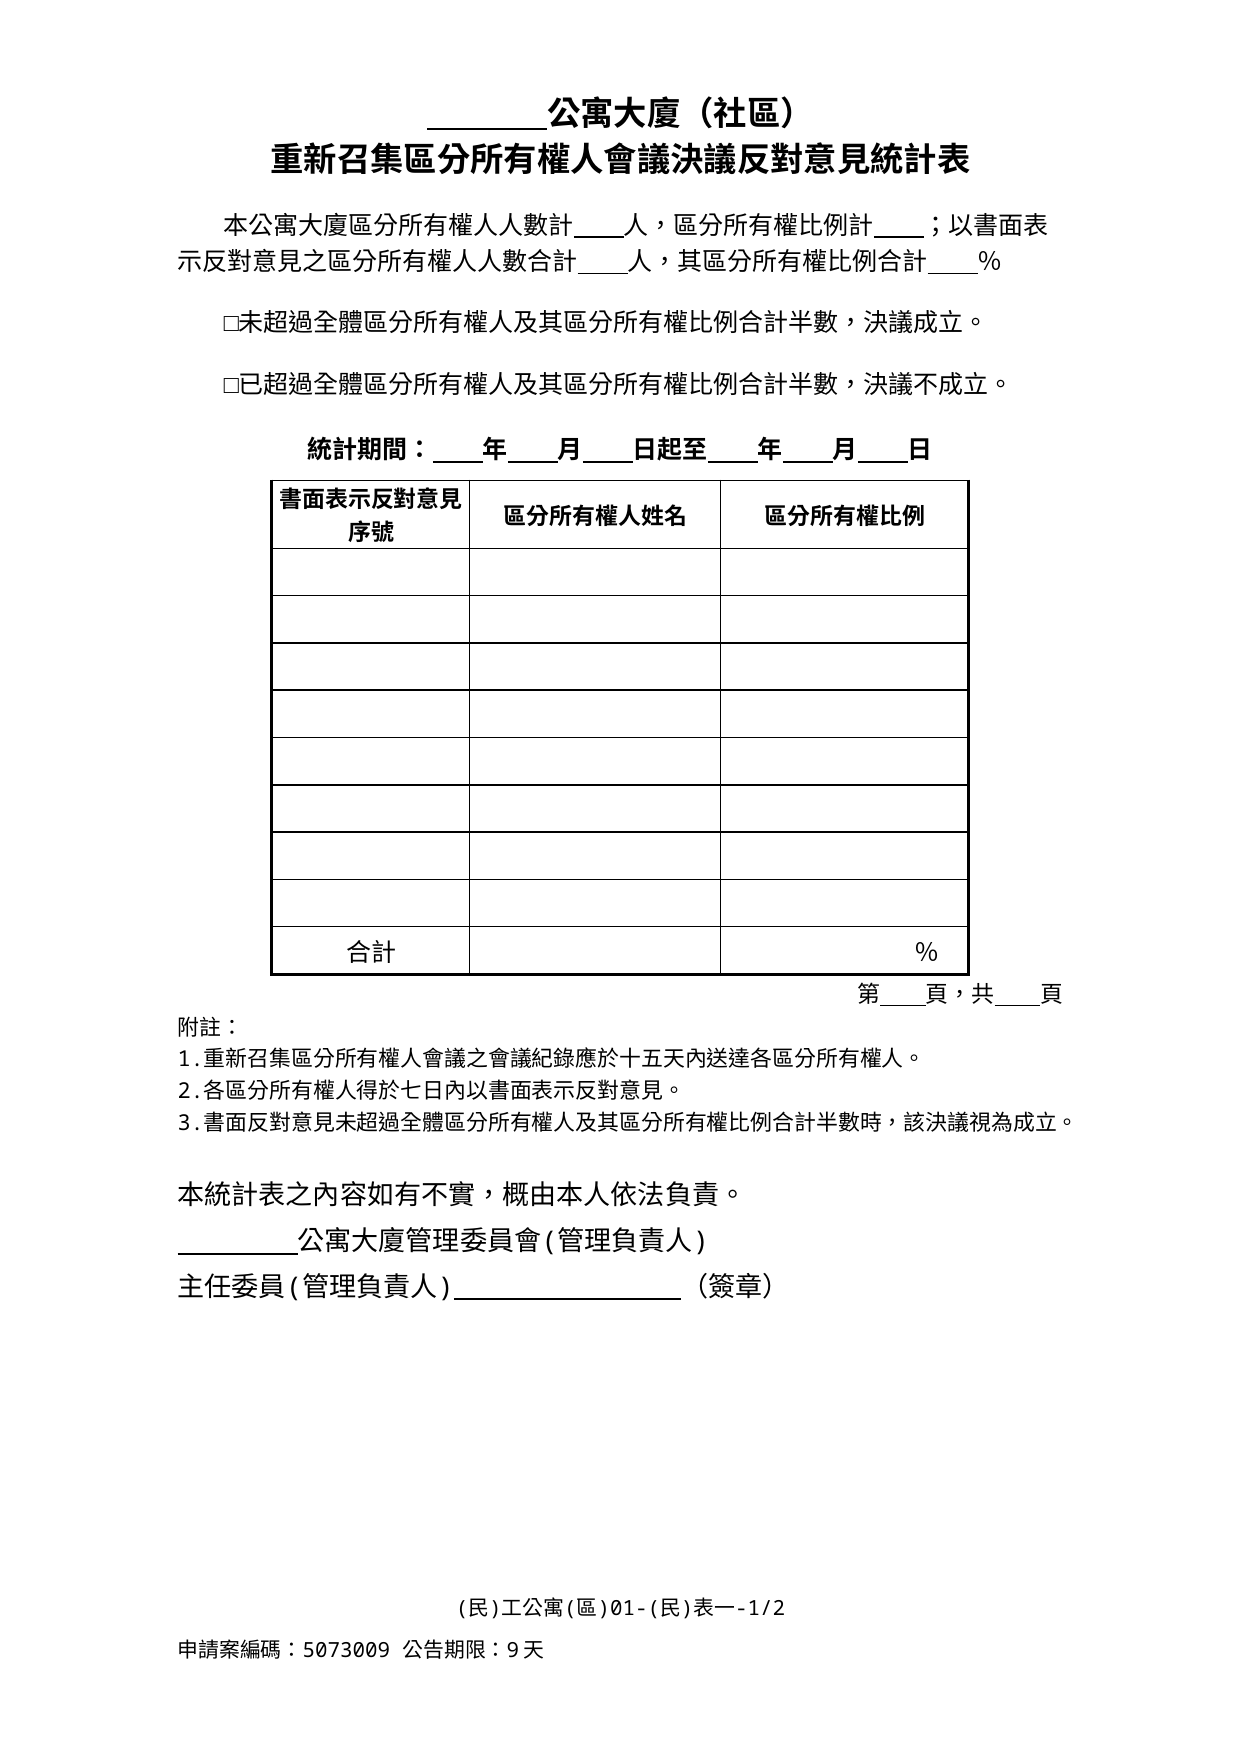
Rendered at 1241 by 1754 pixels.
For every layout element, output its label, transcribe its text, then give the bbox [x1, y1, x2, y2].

text 公寓大廈管理委員會(管理負責人) [177, 1213, 1063, 1259]
text 主任委員(管理負責人) （簽章） [177, 1259, 1063, 1305]
text 3.書面反對意見未超過全體區分所有權人及其區分所有權比例合計半數時，該決議視為成立。 [177, 1105, 1063, 1136]
table_cell [721, 880, 967, 926]
table_cell [470, 833, 720, 878]
text 附註： [177, 1009, 1063, 1041]
table_cell [470, 880, 720, 926]
table_cell [470, 786, 720, 831]
text □已超過全體區分所有權人及其區分所有權比例合計半數，決議不成立。 [177, 364, 1063, 400]
table_cell [273, 549, 469, 595]
table_cell [470, 691, 720, 737]
table_cell [721, 549, 967, 595]
table_cell [470, 927, 720, 973]
text 本統計表之內容如有不實，概由本人依法負責。 [177, 1168, 1063, 1213]
table_cell [721, 691, 967, 737]
table_cell [273, 644, 469, 689]
table_cell ％ [721, 927, 967, 973]
text □未超過全體區分所有權人及其區分所有權比例合計半數，決議成立。 [177, 303, 1063, 339]
table_cell [721, 596, 967, 642]
text 統計期間： 年 月 日起至 年 月 日 [177, 425, 1063, 467]
table_cell [273, 596, 469, 642]
table_cell [470, 596, 720, 642]
table_cell [273, 833, 469, 878]
table_cell [721, 833, 967, 878]
table_cell [470, 549, 720, 595]
table_cell [273, 738, 469, 784]
text 第 頁，共 頁 [177, 976, 1063, 1009]
text 1.重新召集區分所有權人會議之會議紀錄應於十五天內送達各區分所有權人。 [177, 1041, 1063, 1073]
text 本公寓大廈區分所有權人人數計 人，區分所有權比例計 ；以書面表示反對意見之區分所有權人人數合計 人，其區分所有權比例合計 ％ [177, 205, 1063, 278]
table_cell [470, 644, 720, 689]
table_cell [721, 786, 967, 831]
table_cell [273, 786, 469, 831]
text 公寓大廈（社區） 重新召集區分所有權人會議決議反對意見統計表 [177, 89, 1063, 180]
table_header 書面表示反對意見序號 [273, 481, 469, 547]
table_cell [721, 738, 967, 784]
table_cell [273, 880, 469, 926]
text 2.各區分所有權人得於七日內以書面表示反對意見。 [177, 1073, 1063, 1105]
table_cell [273, 691, 469, 737]
table_header 區分所有權比例 [721, 481, 967, 547]
table_header 區分所有權人姓名 [470, 481, 720, 547]
table_cell [721, 644, 967, 689]
table_cell 合計 [273, 927, 469, 973]
table_cell [470, 738, 720, 784]
